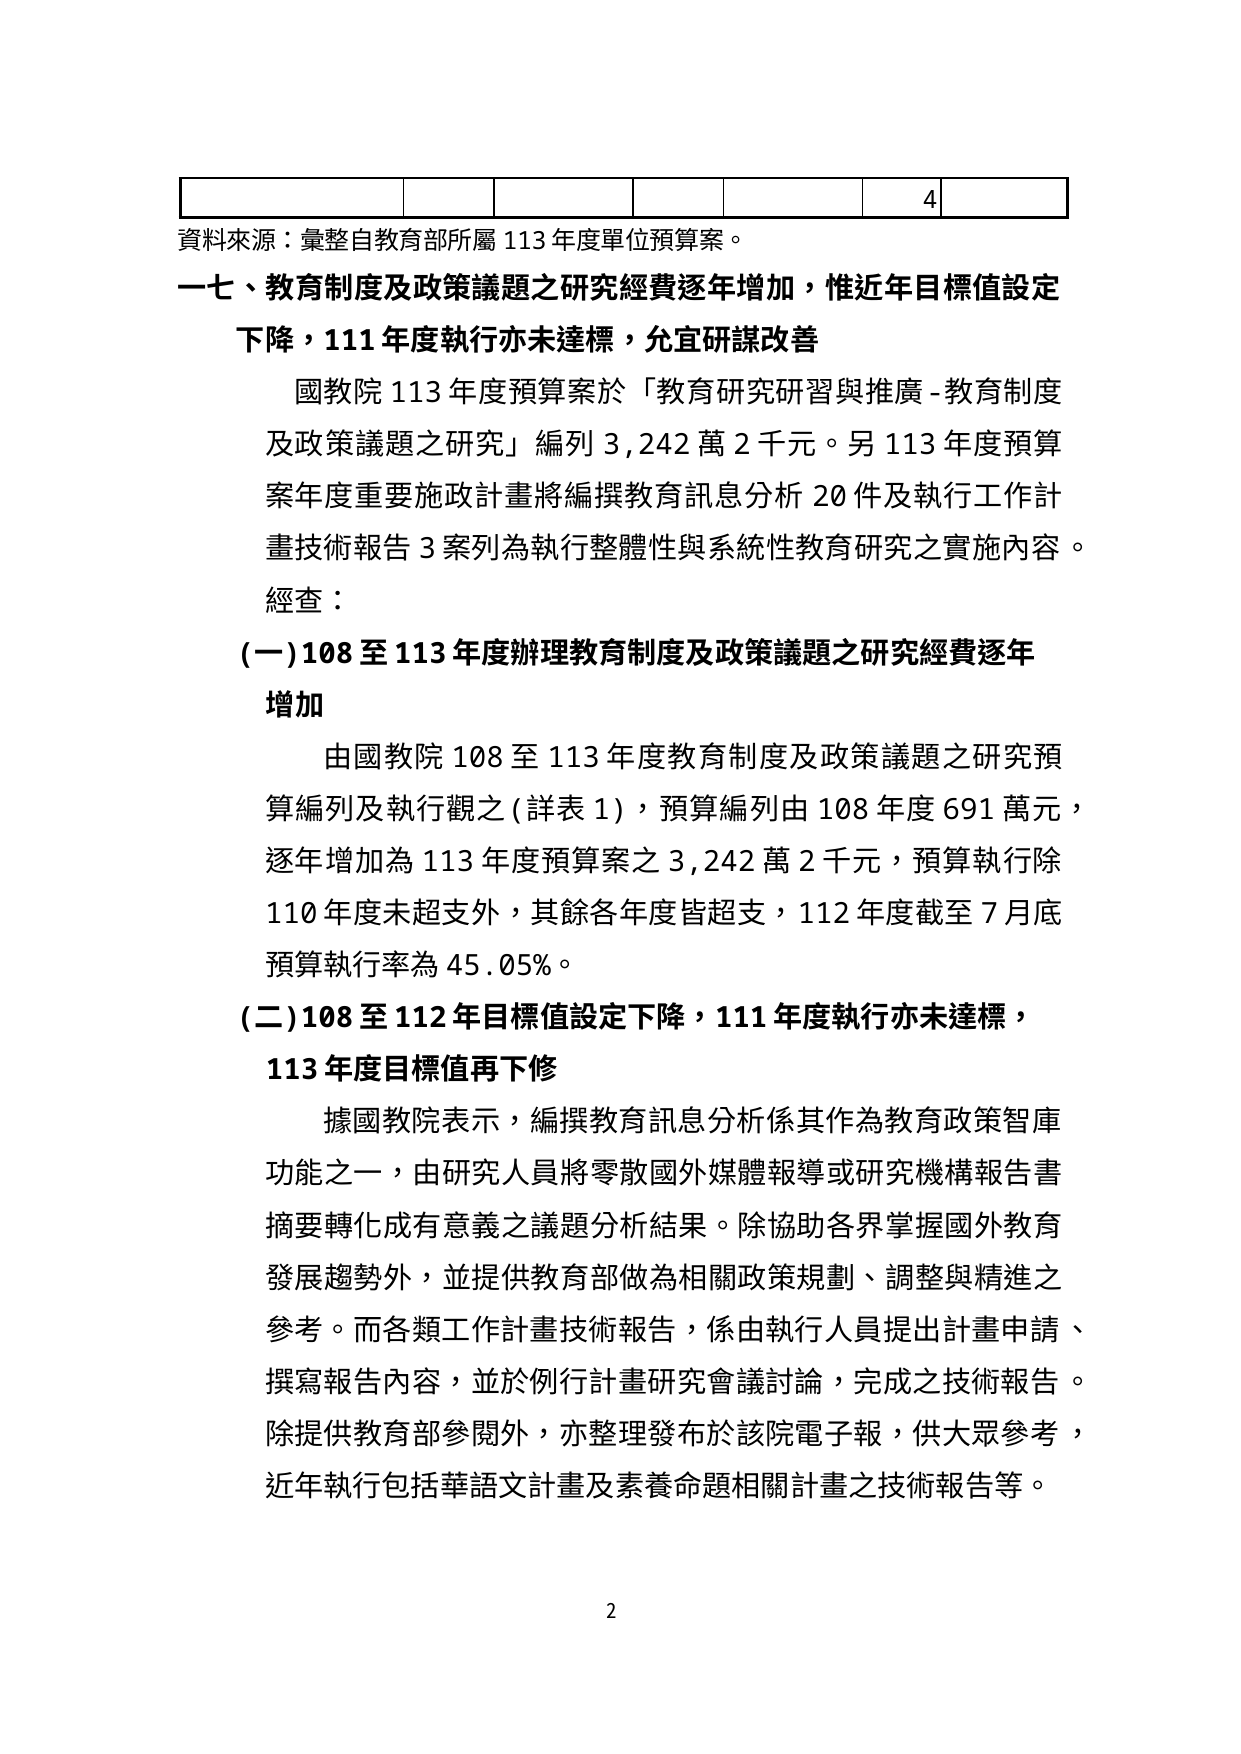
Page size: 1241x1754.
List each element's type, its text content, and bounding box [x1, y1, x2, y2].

table_cell [724, 179, 862, 216]
table_cell [495, 179, 632, 216]
table_cell [942, 179, 1066, 216]
text 國教院113年度預算案於「教育研究研習與推廣-教育制度及政策議題之研究」編列3,242萬2千元。另113年度預算案年度重要施政計畫將編撰教育訊息分析20件及執行工作計畫技術報告3案列為執行整體性與系統性教育研究之實施內容。經查： [265, 361, 1063, 621]
text 由國教院108至113年度教育制度及政策議題之研究預算編列及執行觀之(詳表1)，預算編列由108年度691萬元，逐年增加為113年度預算案之3,242萬2千元，預算執行除110年度未超支外，其餘各年度皆超支，112年度截至7月底預算執行率為45.05%。 [265, 726, 1063, 986]
text (一)108至113年度辦理教育制度及政策議題之研究經費逐年增加 [236, 621, 1063, 726]
text 一七、教育制度及政策議題之研究經費逐年增加，惟近年目標值設定下降，111年度執行亦未達標，允宜研謀改善 [177, 257, 1063, 361]
text (二)108至112年目標值設定下降，111年度執行亦未達標，113年度目標值再下修 [236, 986, 1063, 1090]
table_cell 4 [863, 179, 940, 216]
text 資料來源：彙整自教育部所屬113年度單位預算案。 [177, 219, 1063, 257]
table_cell [404, 179, 493, 216]
text 據國教院表示，編撰教育訊息分析係其作為教育政策智庫功能之一，由研究人員將零散國外媒體報導或研究機構報告書摘要轉化成有意義之議題分析結果。除協助各界掌握國外教育發展趨勢外，並提供教育部做為相關政策規劃、調整與精進之參考。而各類工作計畫技術報告，係由執行人員提出計畫申請、撰寫報告內容，並於例行計畫研究會議討論，完成之技術報告。除提供教育部參閱外，亦整理發布於該院電子報，供大眾參考，近年執行包括華語文計畫及素養命題相關計畫之技術報告等。 [265, 1090, 1063, 1507]
table_cell [182, 179, 403, 216]
table_cell [634, 179, 723, 216]
